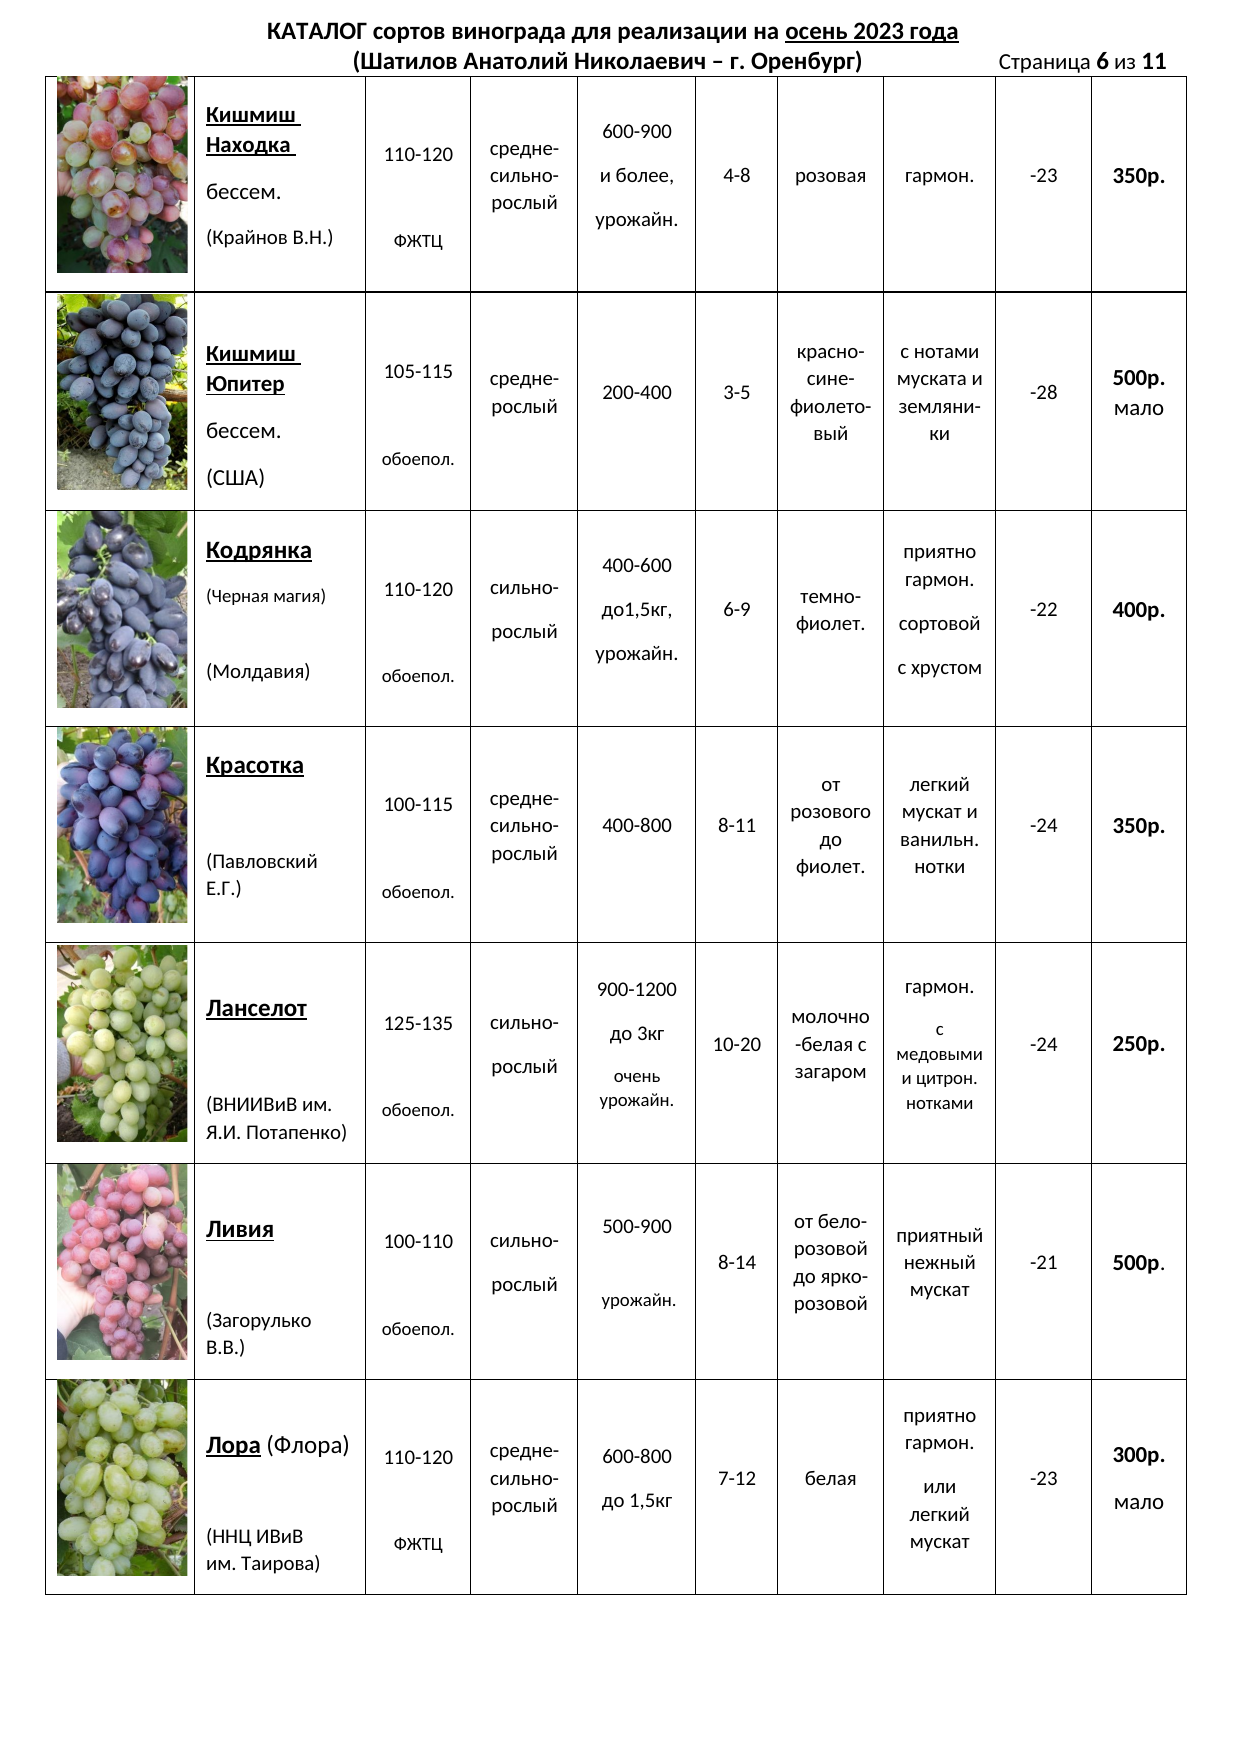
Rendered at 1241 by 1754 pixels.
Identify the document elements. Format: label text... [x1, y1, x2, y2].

table_cell белая [778, 1380, 883, 1594]
table_cell сильно- рослый [471, 511, 577, 726]
table_cell от бело-розовой до ярко- розовой [778, 1164, 883, 1378]
table_cell гармон. [884, 77, 995, 291]
table_cell 105-115 обоепол. [366, 293, 470, 510]
table_cell 400-600 до1,5кг, урожайн. [578, 511, 695, 726]
table_cell молочно-белая с загаром [778, 943, 883, 1163]
table_cell 200-400 [578, 293, 695, 510]
table_cell -21 [996, 1164, 1091, 1378]
table_cell -28 [996, 293, 1091, 510]
table_cell [46, 293, 194, 510]
table_cell 600-800 до 1,5кг [578, 1380, 695, 1594]
table_cell 4-8 [696, 77, 777, 291]
table_cell сильно- рослый [471, 1164, 577, 1378]
table_cell [46, 943, 194, 1163]
table_cell 110-120 обоепол. [366, 511, 470, 726]
table_cell красно-сине-фиолето-вый [778, 293, 883, 510]
table_cell розовая [778, 77, 883, 291]
table_cell -24 [996, 727, 1091, 942]
table_cell приятныйнежный мускат [884, 1164, 995, 1378]
table_cell 10-20 [696, 943, 777, 1163]
table_cell 3-5 [696, 293, 777, 510]
table_cell 500р. мало [1092, 293, 1186, 510]
table_cell средне-сильно- рослый [471, 727, 577, 942]
table_cell Ливия (Загорулько В.В.) [195, 1164, 365, 1378]
table_cell -23 [996, 77, 1091, 291]
picture [57, 1379, 188, 1576]
table_cell [46, 77, 194, 291]
picture [57, 294, 188, 490]
table_cell 100-110 обоепол. [366, 1164, 470, 1378]
table_cell средне-сильно-рослый [471, 1380, 577, 1594]
table_cell 500-900 урожайн. [578, 1164, 695, 1378]
table_cell 400р. [1092, 511, 1186, 726]
table_cell [46, 1164, 194, 1378]
table_cell 400-800 [578, 727, 695, 942]
table_cell 900-1200 до 3кг очень урожайн. [578, 943, 695, 1163]
table_cell 125-135 обоепол. [366, 943, 470, 1163]
picture [57, 1164, 188, 1360]
table_cell темно-фиолет. [778, 511, 883, 726]
table_cell 600-900 и более, урожайн. [578, 77, 695, 291]
table_cell 350р. [1092, 727, 1186, 942]
table_cell 250р. [1092, 943, 1186, 1163]
picture [57, 511, 188, 708]
table_cell 110-120 ФЖТЦ [366, 1380, 470, 1594]
table_cell 6-9 [696, 511, 777, 726]
table_cell приятно гармон. сортовой с хрустом [884, 511, 995, 726]
table_cell сильно- рослый [471, 943, 577, 1163]
picture [57, 76, 188, 273]
table_cell 350р. [1092, 77, 1186, 291]
table_cell Красотка (Павловский Е.Г.) [195, 727, 365, 942]
table_cell приятно гармон. или легкий мускат [884, 1380, 995, 1594]
table_cell Кишмиш Юпитер бессем. (США) [195, 293, 365, 510]
table_cell Кодрянка (Черная магия) (Молдавия) [195, 511, 365, 726]
table_cell гармон. с медовыми и цитрон. нотками [884, 943, 995, 1163]
table_cell [46, 727, 194, 942]
table_cell средне-сильно-рослый [471, 77, 577, 291]
table_cell 500р. [1092, 1164, 1186, 1378]
table_cell с нотами муската и земляни-ки [884, 293, 995, 510]
picture [57, 727, 188, 923]
table_cell Лора (Флора) (ННЦ ИВиВ им. Таирова) [195, 1380, 365, 1594]
table_cell 110-120 ФЖТЦ [366, 77, 470, 291]
table_cell от розового до фиолет. [778, 727, 883, 942]
table_cell средне-рослый [471, 293, 577, 510]
table_cell -22 [996, 511, 1091, 726]
table_cell -23 [996, 1380, 1091, 1594]
picture [57, 945, 188, 1142]
table_cell легкий мускат и ванильн. нотки [884, 727, 995, 942]
table_cell 8-11 [696, 727, 777, 942]
table_cell 300р. мало [1092, 1380, 1186, 1594]
table_cell 7-12 [696, 1380, 777, 1594]
table_cell 100-115 обоепол. [366, 727, 470, 942]
table_cell [46, 511, 194, 726]
table_cell Ланселот (ВНИИВиВ им. Я.И. Потапенко) [195, 943, 365, 1163]
table_cell -24 [996, 943, 1091, 1163]
table_cell [46, 1380, 194, 1594]
table_cell 8-14 [696, 1164, 777, 1378]
table_cell Кишмиш Находка бессем. (Крайнов В.Н.) [195, 77, 365, 291]
